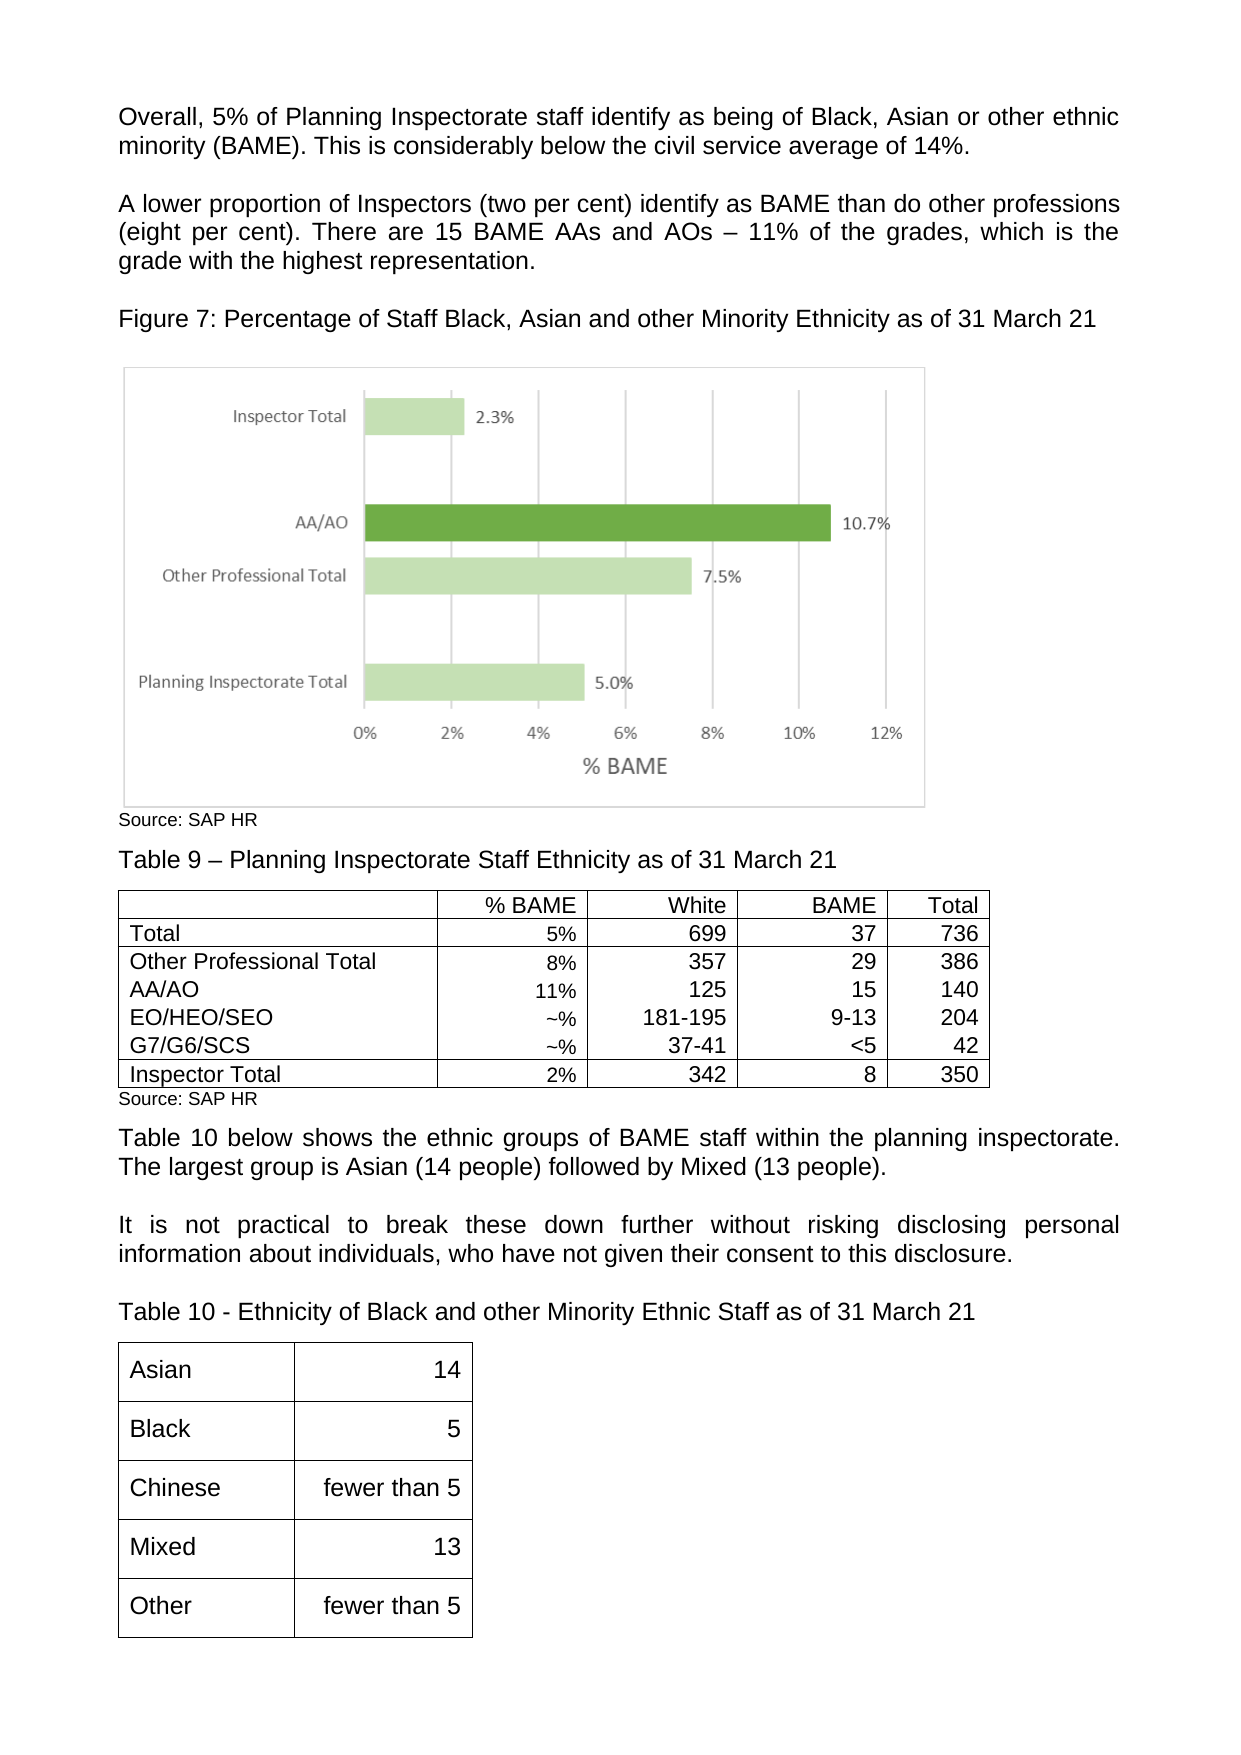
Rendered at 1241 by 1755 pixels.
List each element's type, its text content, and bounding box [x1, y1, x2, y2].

table_cell 350 [888, 1060, 989, 1087]
table_cell 29 [738, 947, 887, 974]
table_cell 8% [438, 947, 587, 974]
text Source: SAP HR [118, 809, 1122, 831]
table_cell 140 [888, 974, 989, 1002]
table_cell 5% [438, 919, 587, 946]
table_cell 15 [738, 974, 887, 1002]
table_cell ~% [438, 1031, 587, 1059]
table_cell 13 [295, 1520, 472, 1578]
text Table 9 – Planning Inspectorate Staff Ethnicity as of 31 March 21 [118, 844, 1122, 873]
table_cell 42 [888, 1031, 989, 1059]
table_cell fewer than 5 [295, 1461, 472, 1519]
table_cell 5 [295, 1402, 472, 1460]
table_header BAME [738, 891, 887, 918]
table_cell 699 [588, 919, 737, 946]
table_cell 125 [588, 974, 737, 1002]
table_cell 37-41 [588, 1031, 737, 1059]
table_cell 37 [738, 919, 887, 946]
table_cell fewer than 5 [295, 1579, 472, 1637]
table_cell G7/G6/SCS [119, 1031, 437, 1059]
table_cell Mixed [119, 1520, 294, 1578]
table_cell 357 [588, 947, 737, 974]
table_cell 11% [438, 974, 587, 1002]
table_cell <5 [738, 1031, 887, 1059]
table_cell Other Professional Total [119, 947, 437, 974]
table_cell 8 [738, 1060, 887, 1087]
table_header % BAME [438, 891, 587, 918]
text Table 10 below shows the ethnic groups of BAME staff within the planning inspectorate. The largest group is Asian (14 people) followed by Mixed (13 people). [118, 1123, 1122, 1181]
table_cell AA/AO [119, 974, 437, 1002]
table_cell 204 [888, 1003, 989, 1031]
text Source: SAP HR [118, 1088, 1122, 1109]
table_cell 2% [438, 1060, 587, 1087]
table_cell EO/HEO/SEO [119, 1003, 437, 1031]
text Table 10 - Ethnicity of Black and other Minority Ethnic Staff as of 31 March 21 [118, 1297, 1122, 1325]
table_cell Total [119, 919, 437, 946]
table_cell Chinese [119, 1461, 294, 1519]
table_cell ~% [438, 1003, 587, 1031]
table_cell 181-195 [588, 1003, 737, 1031]
table_cell 736 [888, 919, 989, 946]
table_cell 386 [888, 947, 989, 974]
table_cell Inspector Total [119, 1060, 437, 1087]
table_header Asian [119, 1343, 294, 1401]
table_cell 342 [588, 1060, 737, 1087]
table_header 14 [295, 1343, 472, 1401]
table_header White [588, 891, 737, 918]
table_header [119, 891, 437, 918]
table_cell 9-13 [738, 1003, 887, 1031]
table_cell Black [119, 1402, 294, 1460]
text Figure 7: Percentage of Staff Black, Asian and other Minority Ethnicity as of 31 March 21 [118, 304, 1122, 333]
text A lower proportion of Inspectors (two per cent) identify as BAME than do other professions (eight per cent). There are 15 BAME AAs and AOs – 11% of the grades, which is the grade with the highest representation. [118, 188, 1122, 275]
text Overall, 5% of Planning Inspectorate staff identify as being of Black, Asian or other ethnic minority (BAME). This is considerably below the civil service average of 14%. [118, 102, 1122, 159]
text It is not practical to break these down further without risking disclosing personal information about individuals, who have not given their consent to this disclosure. [118, 1210, 1122, 1267]
table_header Total [888, 891, 989, 918]
table_cell Other [119, 1579, 294, 1637]
